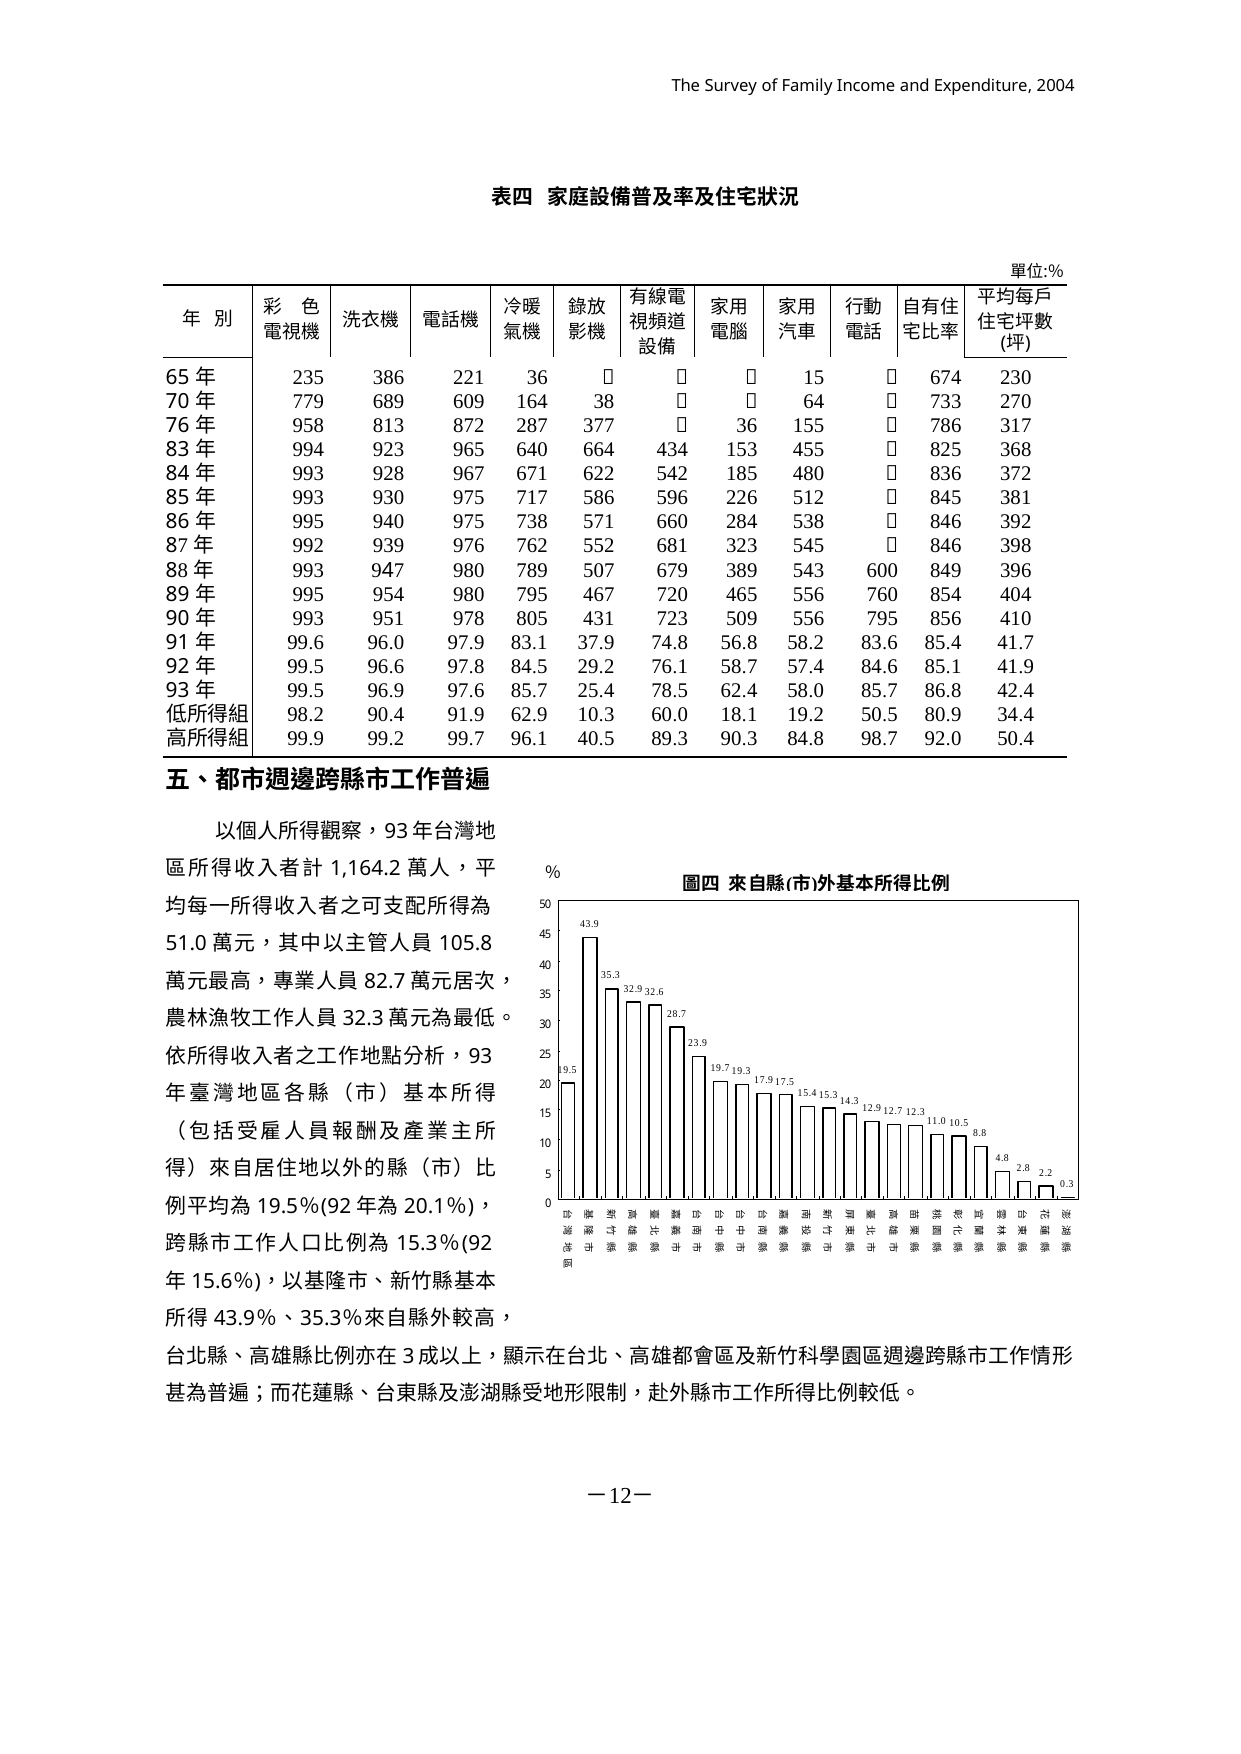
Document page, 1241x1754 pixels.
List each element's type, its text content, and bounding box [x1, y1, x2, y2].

table_cell [550, 357, 617, 364]
table_cell 自有住宅比率 [898, 286, 964, 357]
table_cell  [691, 557, 760, 581]
table_cell  [827, 509, 901, 533]
table_cell  [964, 485, 1067, 509]
table_cell [617, 357, 691, 364]
table_cell  [617, 509, 691, 533]
table_cell  [827, 557, 901, 581]
table_cell  [901, 509, 964, 533]
table_cell [327, 357, 407, 364]
table_cell  [827, 581, 901, 605]
table_cell  [827, 677, 901, 701]
table_cell 低所得組 [163, 701, 252, 725]
text 表四 家庭設備普及率及住宅狀況 [165, 175, 1075, 212]
table_cell 83 年 [163, 437, 252, 461]
table_cell  [760, 413, 827, 437]
table_cell  [964, 533, 1067, 557]
table_cell  [901, 365, 964, 388]
table_cell  [327, 485, 407, 509]
table_cell  [550, 605, 617, 629]
table_cell  [901, 557, 964, 581]
table_cell  [327, 413, 407, 437]
table_cell  [407, 461, 487, 485]
table_cell 高所得組 [163, 725, 252, 749]
table_cell  [487, 701, 550, 725]
table_cell  [617, 725, 691, 749]
table_cell  [407, 413, 487, 437]
table_cell 65 年 [163, 365, 252, 388]
table_cell  [827, 725, 901, 749]
table_cell  [327, 605, 407, 629]
table_cell  [691, 413, 760, 437]
table_cell  [617, 485, 691, 509]
table_cell  [487, 509, 550, 533]
table_cell  [550, 629, 617, 653]
table_cell  [253, 509, 327, 533]
table_cell  [901, 605, 964, 629]
table_cell  [760, 485, 827, 509]
table_cell  [691, 533, 760, 557]
table_cell  [827, 365, 901, 388]
table_cell  [760, 509, 827, 533]
table_cell  [901, 461, 964, 485]
table_cell  [253, 557, 327, 581]
table_cell  [327, 509, 407, 533]
table_cell  [691, 725, 760, 749]
table_cell [163, 358, 252, 364]
table_cell  [487, 677, 550, 701]
table_cell  [964, 725, 1067, 749]
table_cell 年 別 [163, 309, 252, 332]
table_cell  [964, 677, 1067, 701]
table_cell  [550, 701, 617, 725]
table_cell  [827, 389, 901, 413]
text 圖四 來自縣(市)外基本所得比例 [682, 859, 974, 891]
table_cell  [827, 605, 901, 629]
table_cell  [550, 437, 617, 461]
table_cell  [487, 725, 550, 749]
table_cell 家用 汽車 [764, 286, 830, 357]
table_cell [163, 286, 252, 308]
table_cell  [760, 629, 827, 653]
table_cell 有線電 視頻道 設備 [621, 286, 694, 357]
table_cell  [964, 629, 1067, 653]
table_cell  [617, 461, 691, 485]
table_cell  [617, 413, 691, 437]
table_cell  [253, 677, 327, 701]
table_cell  [964, 701, 1067, 725]
table_cell  [327, 701, 407, 725]
table_cell [407, 750, 487, 756]
table_cell [901, 750, 964, 756]
table_cell 89 年 [163, 581, 252, 605]
table_cell  [253, 437, 327, 461]
table_cell  [253, 389, 327, 413]
table_cell  [617, 389, 691, 413]
table_cell  [760, 461, 827, 485]
table_cell  [901, 485, 964, 509]
table_cell  [760, 725, 827, 749]
table_cell [827, 357, 901, 364]
table_cell [163, 333, 252, 357]
table_cell 家用 電腦 [695, 286, 763, 357]
table_cell  [964, 557, 1067, 581]
table_cell  [550, 389, 617, 413]
table_cell  [827, 413, 901, 437]
table_cell  [487, 413, 550, 437]
table_cell  [964, 389, 1067, 413]
table_cell  [327, 461, 407, 485]
table_cell  [407, 653, 487, 677]
table_cell  [407, 629, 487, 653]
table_cell  [964, 581, 1067, 605]
table_cell  [617, 653, 691, 677]
table_cell 錄放 影機 [554, 286, 620, 357]
table_cell [253, 750, 327, 756]
table_cell  [760, 605, 827, 629]
table_cell [487, 750, 550, 756]
table_cell [964, 358, 1067, 364]
table_cell 85 年 [163, 485, 252, 509]
table_cell  [617, 605, 691, 629]
table_cell  [691, 581, 760, 605]
table_cell  [617, 581, 691, 605]
table_cell  [827, 437, 901, 461]
table_cell  [691, 653, 760, 677]
table_cell  [760, 581, 827, 605]
table_cell 冷暖 氣機 [491, 286, 553, 357]
table_cell 70 年 [163, 389, 252, 413]
table_cell  [327, 653, 407, 677]
table_cell 電話機 [411, 286, 490, 357]
table_cell [901, 357, 964, 364]
table_cell  [901, 413, 964, 437]
table_cell  [691, 437, 760, 461]
table_cell  [617, 677, 691, 701]
table_cell  [901, 437, 964, 461]
table_cell  [617, 629, 691, 653]
table_cell  [901, 701, 964, 725]
table_cell  [550, 485, 617, 509]
table_cell  [487, 557, 550, 581]
table_cell  [327, 437, 407, 461]
table_cell  [691, 509, 760, 533]
table_cell  [691, 461, 760, 485]
table_cell  [407, 485, 487, 509]
table_cell  [827, 533, 901, 557]
table_cell  [760, 533, 827, 557]
table_cell  [964, 437, 1067, 461]
table_cell [253, 357, 327, 364]
table_cell  [964, 413, 1067, 437]
table_cell  [964, 605, 1067, 629]
table_cell  [327, 677, 407, 701]
table_cell (坪) [965, 333, 1067, 357]
table_cell  [827, 461, 901, 485]
table_cell [691, 357, 760, 364]
table_cell [407, 357, 487, 364]
table_cell  [760, 701, 827, 725]
table_cell  [550, 509, 617, 533]
table_cell  [407, 389, 487, 413]
table_cell  [617, 557, 691, 581]
table_cell 91 年 [163, 629, 252, 653]
table_cell  [407, 725, 487, 749]
table_cell  [901, 629, 964, 653]
text ％ [544, 846, 561, 878]
table_cell  [964, 509, 1067, 533]
table_cell  [691, 701, 760, 725]
table_cell 90 年 [163, 605, 252, 629]
table_cell  [253, 581, 327, 605]
table_cell 93 年 [163, 677, 252, 701]
table_header 單位:％ [163, 263, 1067, 284]
table_cell [487, 357, 550, 364]
table_cell 86 年 [163, 509, 252, 533]
table_cell  [487, 437, 550, 461]
table_cell  [901, 581, 964, 605]
table_cell  [327, 629, 407, 653]
table_cell  [327, 725, 407, 749]
table_cell  [550, 413, 617, 437]
table_cell  [691, 365, 760, 388]
table_cell  [487, 629, 550, 653]
table_cell  [550, 581, 617, 605]
table_cell  [487, 461, 550, 485]
table_cell  [487, 605, 550, 629]
table_cell  [760, 365, 827, 388]
table_cell  [964, 653, 1067, 677]
table_cell  [253, 461, 327, 485]
table_cell [827, 750, 901, 756]
table_cell 8 年 [163, 557, 252, 581]
table_cell  [964, 365, 1067, 388]
table_cell  [487, 389, 550, 413]
table_cell 8 年 [163, 533, 252, 557]
table_cell  [487, 533, 550, 557]
table_cell  [487, 365, 550, 388]
table_cell 76 年 [163, 413, 252, 437]
table_cell  [901, 725, 964, 749]
table_cell 彩 色 電視機 [253, 286, 330, 357]
table_cell  [691, 677, 760, 701]
table_cell  [253, 629, 327, 653]
table_cell [617, 750, 691, 756]
table_cell  [407, 365, 487, 388]
text 五、都市週邊跨縣市工作普遍 [165, 250, 1075, 796]
table_cell [760, 357, 827, 364]
table_cell  [407, 533, 487, 557]
table_cell  [827, 485, 901, 509]
table_cell [327, 750, 407, 756]
table_cell  [760, 677, 827, 701]
table_cell 平均每戶 住宅坪數 [965, 286, 1067, 332]
table_cell  [827, 629, 901, 653]
text 以個人所得觀察，93年台灣地區所得收入者計1,164.2萬人，平均每一所得收入者之可支配所得為51.0萬元，其中以主管人員105.8萬元最高，專業人員82.7萬元居次，農林漁牧工作人員32.3萬元為最低。依所得收入者之工作地點分析，93年臺灣地區各縣（市）基本所得（包括受雇人員報酬及產業主所得）來自居住地以外的縣（市）比例平均為19.5％(92年為20.1％)，跨縣市工作人口比例為15.3％(92年15.6％)，以基隆市、新竹縣基本所得43.9％、35.3％來自縣外較高，台北縣、高雄縣比例亦在3成以上，顯示在台北、高雄都會區及新竹科學園區週邊跨縣市工作情形甚為普遍；而花蓮縣、台東縣及澎湖縣受地形限制，赴外縣市工作所得比例較低。 [165, 808, 1101, 1408]
table_cell  [407, 677, 487, 701]
table_cell  [617, 365, 691, 388]
table_cell  [691, 485, 760, 509]
table_cell [691, 750, 760, 756]
table_cell  [253, 653, 327, 677]
table_cell [163, 750, 252, 756]
table_cell  [487, 581, 550, 605]
table_cell [964, 750, 1067, 756]
table_cell  [407, 509, 487, 533]
table_cell  [253, 365, 327, 388]
table_cell  [407, 701, 487, 725]
table_cell  [550, 533, 617, 557]
table_cell  [487, 485, 550, 509]
table_cell  [691, 389, 760, 413]
table_cell  [327, 581, 407, 605]
table_cell  [617, 437, 691, 461]
table_cell  [327, 365, 407, 388]
table_cell [760, 750, 827, 756]
table_cell  [827, 701, 901, 725]
table_cell  [253, 701, 327, 725]
table_cell  [327, 533, 407, 557]
table_cell  [827, 653, 901, 677]
table_cell  [550, 461, 617, 485]
table_cell  [487, 653, 550, 677]
table_cell  [253, 725, 327, 749]
table_cell  [550, 557, 617, 581]
table_cell  [550, 365, 617, 388]
table_cell [550, 750, 617, 756]
table_cell  [901, 653, 964, 677]
table_cell  [327, 389, 407, 413]
table_cell  [617, 701, 691, 725]
table_cell  [407, 605, 487, 629]
table_cell  [760, 653, 827, 677]
table_cell  [253, 605, 327, 629]
table_cell  [760, 389, 827, 413]
table_cell  [964, 461, 1067, 485]
table_cell  [550, 677, 617, 701]
table_cell  [407, 581, 487, 605]
table_cell 洗衣機 [331, 286, 410, 357]
table_cell  [407, 437, 487, 461]
table_cell  [901, 389, 964, 413]
table_cell 4 [327, 557, 407, 581]
table_cell  [760, 557, 827, 581]
table_cell  [550, 725, 617, 749]
table_cell  [691, 605, 760, 629]
table_cell  [550, 653, 617, 677]
table_cell  [253, 533, 327, 557]
table_cell  [760, 437, 827, 461]
table_cell 84 年 [163, 461, 252, 485]
table_cell  [691, 629, 760, 653]
table_cell 行動 電話 [831, 286, 897, 357]
table_cell  [901, 533, 964, 557]
table_cell  [253, 485, 327, 509]
table_cell 92 年 [163, 653, 252, 677]
table_cell  [253, 413, 327, 437]
table_cell  [901, 677, 964, 701]
table_cell  [617, 533, 691, 557]
table_cell  [407, 557, 487, 581]
